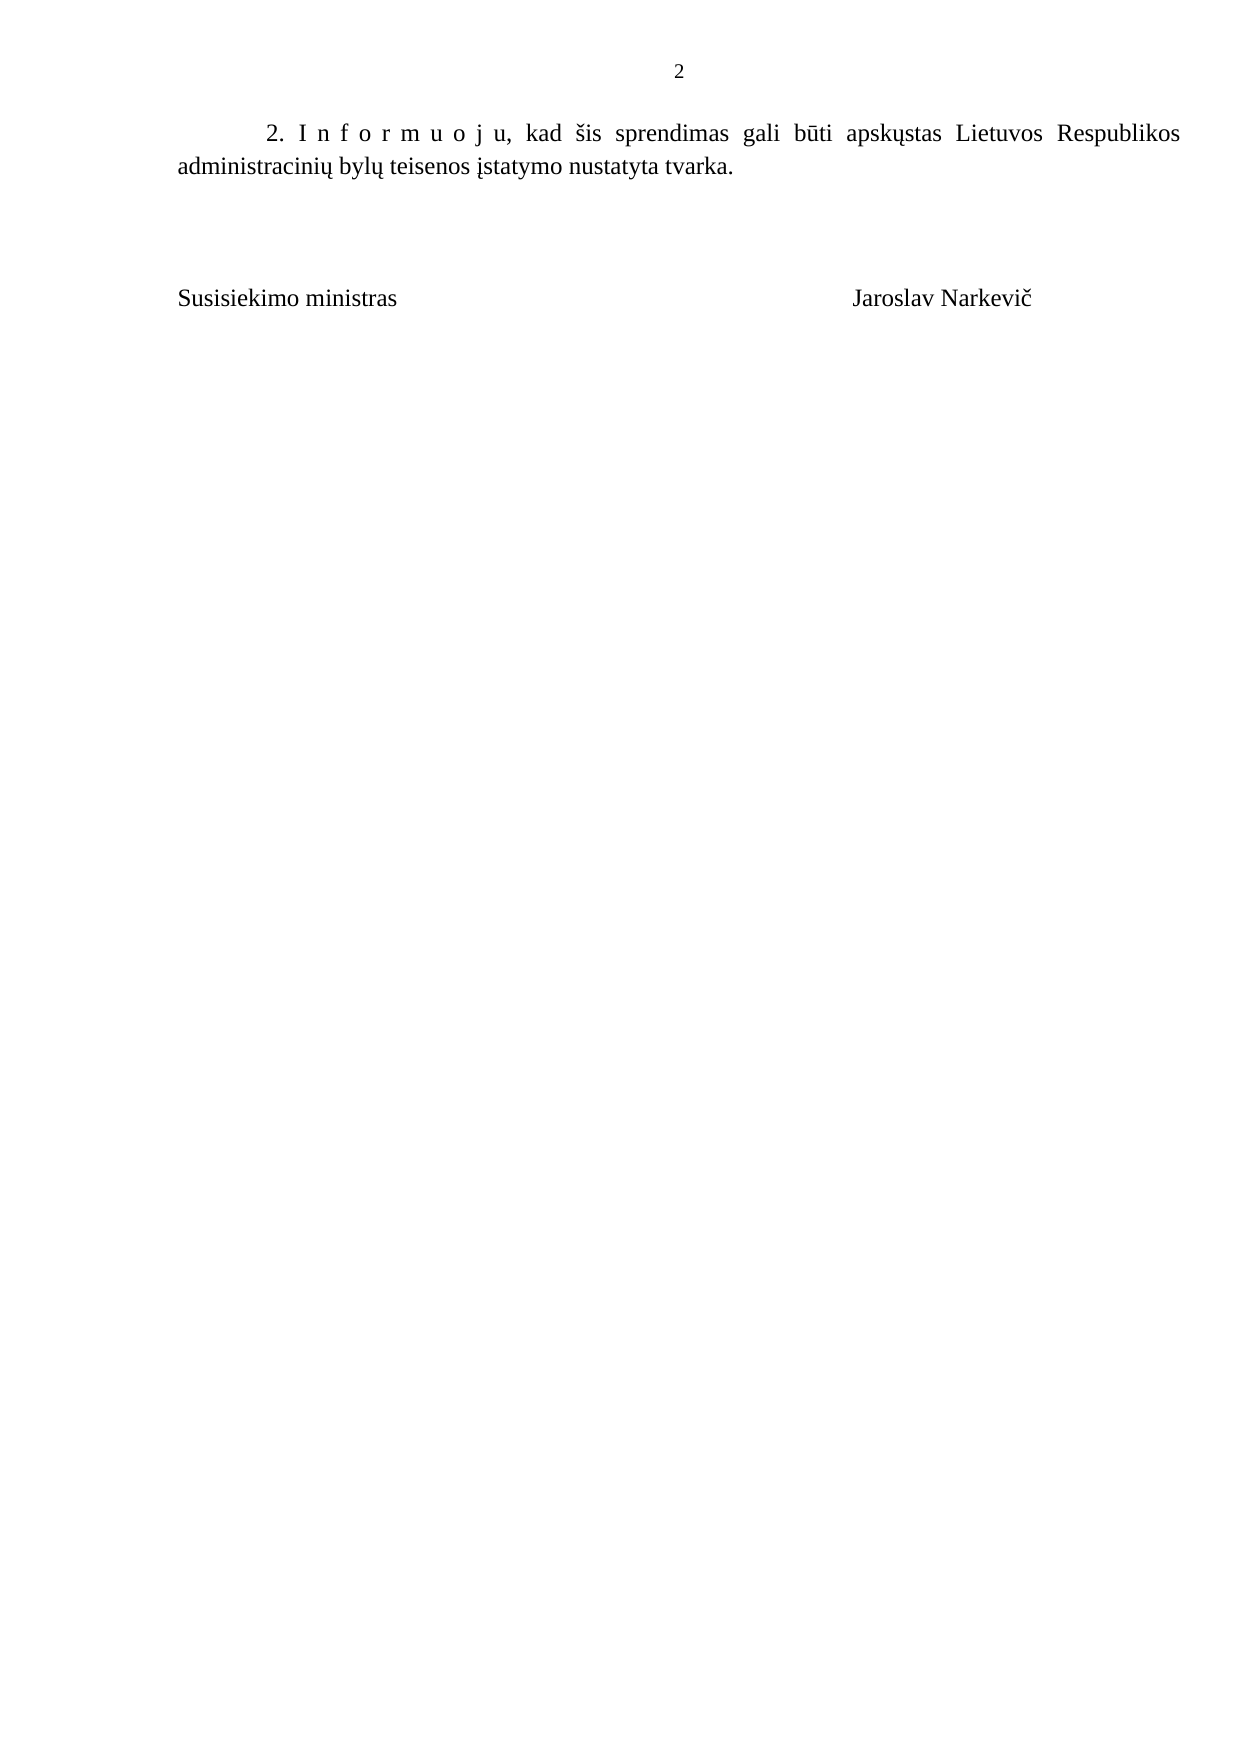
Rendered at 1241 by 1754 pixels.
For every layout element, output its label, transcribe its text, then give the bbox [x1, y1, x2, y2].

text Susisiekimo ministras Jaroslav Narkevič [177, 283, 1181, 312]
text 2. Informuoju, kad šis sprendimas gali būti apskųstas Lietuvos Respublikos administracinių bylų teisenos įstatymo nustatyta tvarka. [177, 118, 1181, 180]
